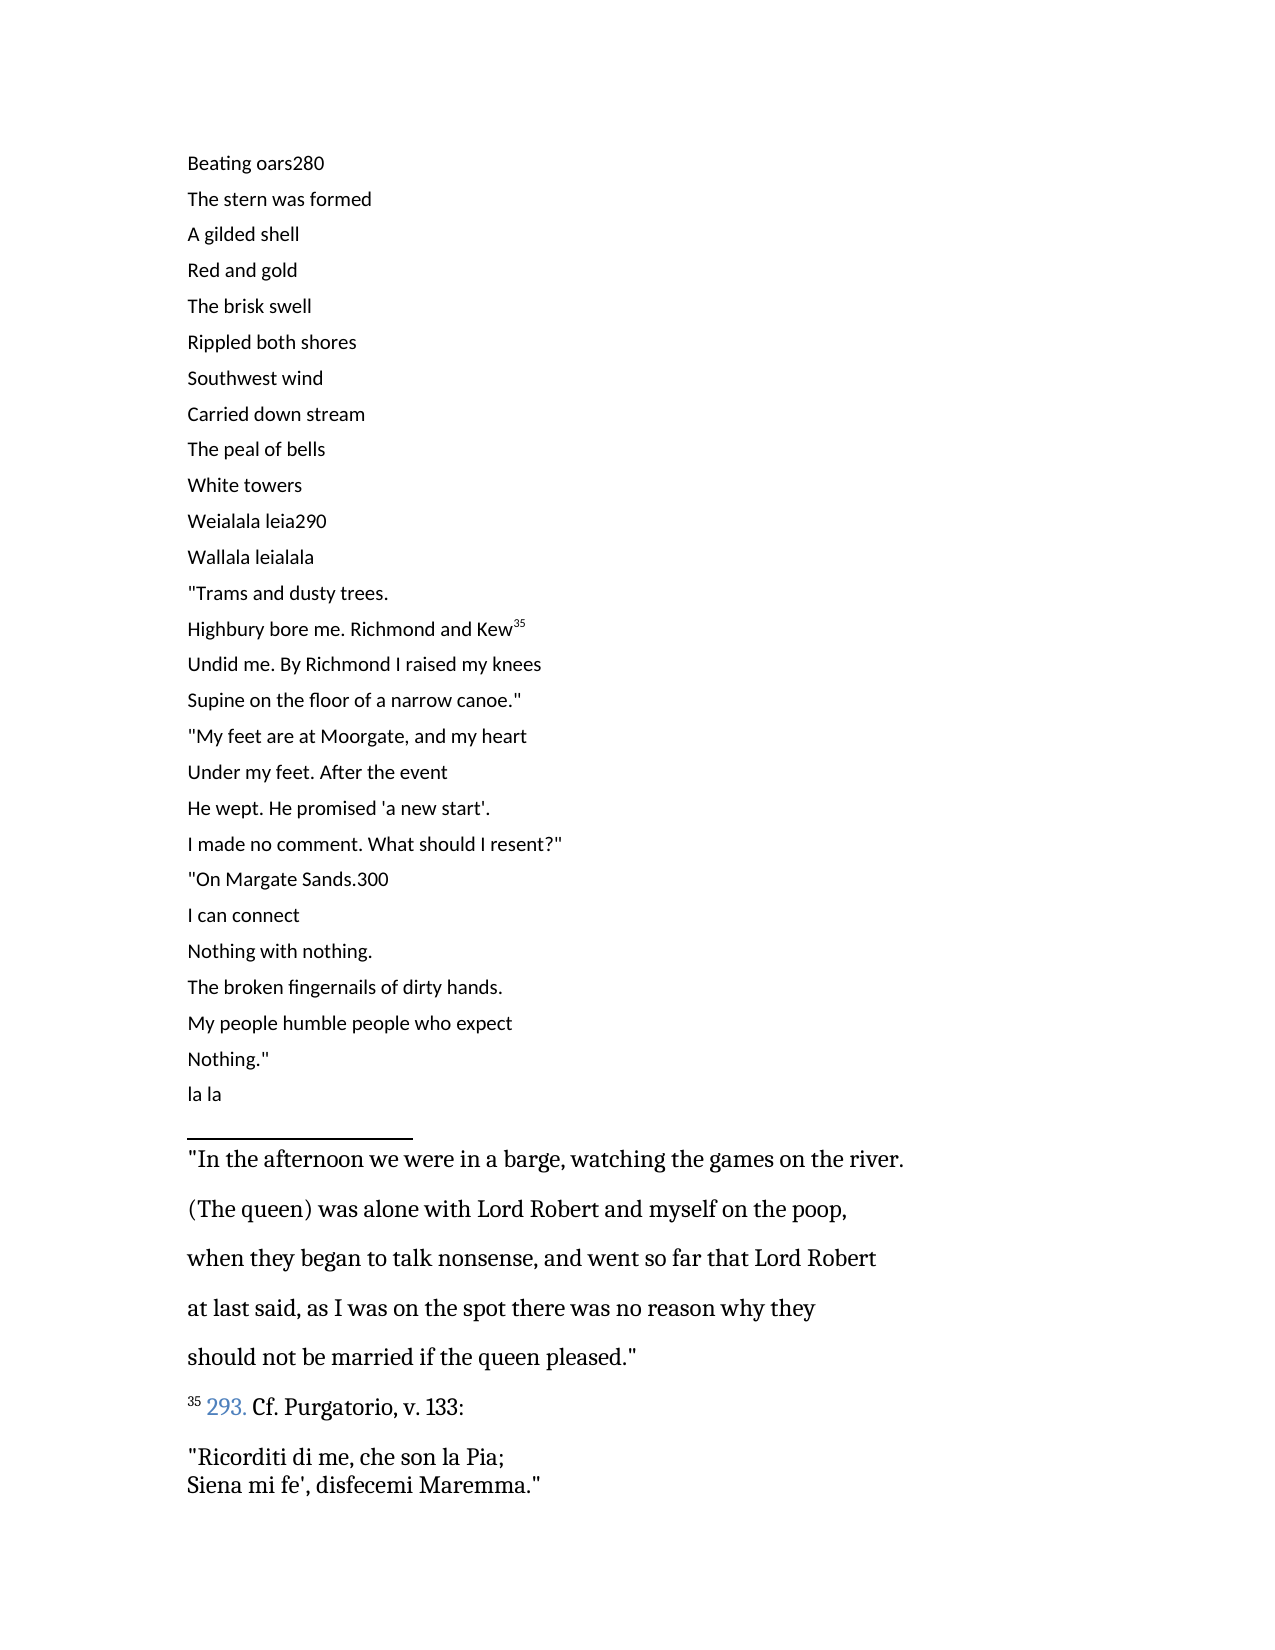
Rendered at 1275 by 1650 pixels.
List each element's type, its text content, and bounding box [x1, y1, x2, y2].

text He wept. He promised 'a new start'. [187, 795, 1087, 820]
text My people humble people who expect [187, 1010, 1087, 1035]
text Weialala leia290 [187, 508, 1087, 534]
text "Trams and dusty trees. [187, 580, 1087, 605]
text 293. Cf. Purgatorio, v. 133: [187, 1393, 1087, 1422]
text "On Margate Sands.300 [187, 867, 1087, 892]
text Carried down stream [187, 401, 1087, 426]
text when they began to talk nonsense, and went so far that Lord Robert [187, 1244, 1087, 1273]
text Nothing." [187, 1046, 1087, 1071]
text Highbury bore me. Richmond and Kew [187, 616, 1087, 641]
text White towers [187, 472, 1087, 498]
text The stern was formed [187, 186, 1087, 211]
text Southwest wind [187, 365, 1087, 390]
text The peal of bells [187, 437, 1087, 462]
text I can connect [187, 902, 1087, 928]
text Nothing with nothing. [187, 938, 1087, 964]
text (The queen) was alone with Lord Robert and myself on the poop, [187, 1194, 1087, 1223]
text at last said, as I was on the spot there was no reason why they [187, 1294, 1087, 1322]
text I made no comment. What should I resent?" [187, 831, 1087, 856]
text A gilded shell [187, 222, 1087, 247]
text Under my feet. After the event [187, 759, 1087, 784]
text The brisk swell [187, 293, 1087, 319]
text Rippled both shores [187, 329, 1087, 354]
text Wallala leialala [187, 544, 1087, 569]
text Supine on the floor of a narrow canoe." [187, 687, 1087, 713]
text Red and gold [187, 257, 1087, 283]
text The broken fingernails of dirty hands. [187, 974, 1087, 999]
text "My feet are at Moorgate, and my heart [187, 723, 1087, 749]
text should not be married if the queen pleased." [187, 1343, 1087, 1372]
text Undid me. By Richmond I raised my knees [187, 652, 1087, 677]
text Beating oars280 [187, 150, 1087, 175]
text "In the afternoon we were in a barge, watching the games on the river. [187, 1145, 1087, 1174]
text "Ricorditi di me, che son la Pia; Siena mi fe', disfecemi Maremma." [187, 1442, 1087, 1500]
text la la [187, 1082, 1087, 1107]
